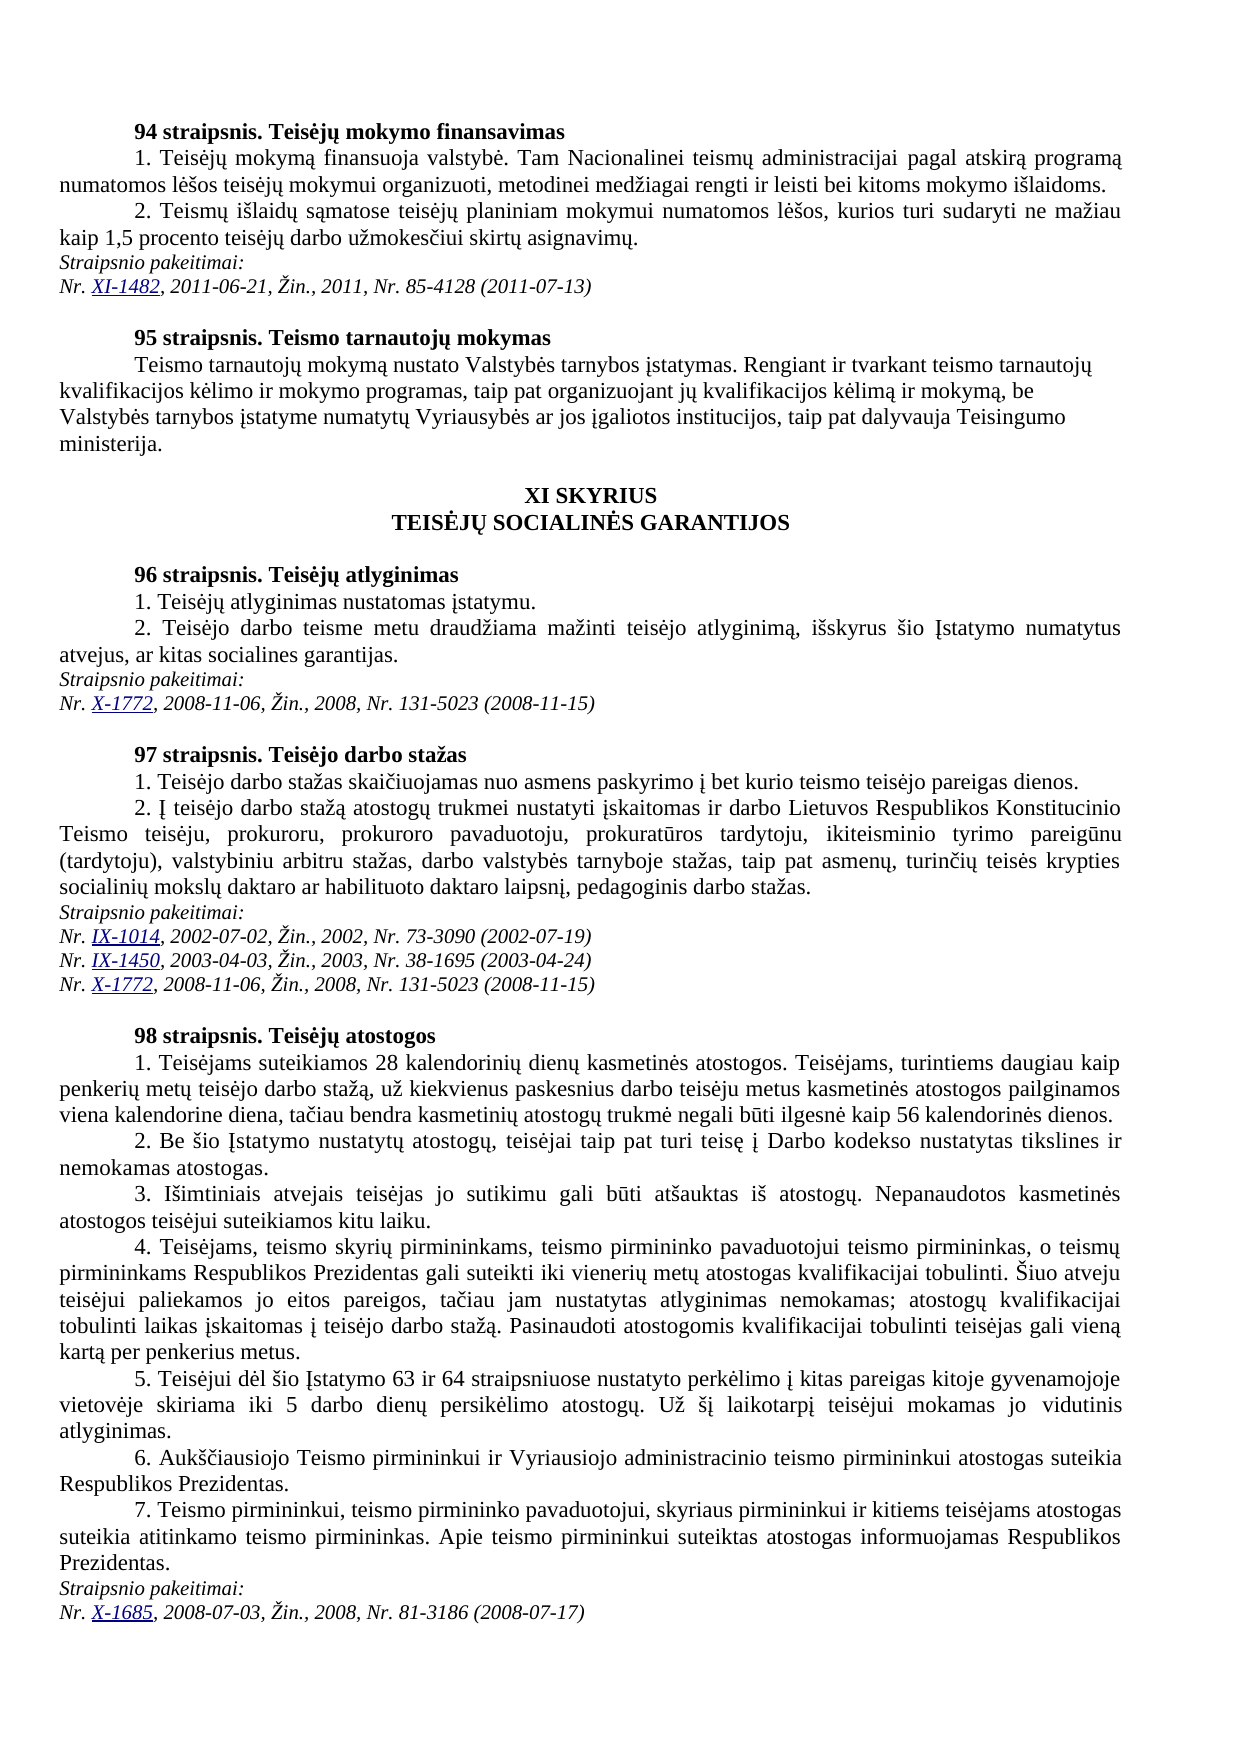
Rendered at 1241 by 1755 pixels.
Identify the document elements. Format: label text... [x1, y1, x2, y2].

text 97 straipsnis. Teisėjo darbo stažas [59, 741, 1122, 768]
text 1. Teisėjo darbo stažas skaičiuojamas nuo asmens paskyrimo į bet kurio teismo teisėjo pareigas dienos. [59, 768, 1122, 794]
text 1. Teisėjų mokymą finansuoja valstybė. Tam Nacionalinei teismų administracijai pagal atskirą programą numatomos lėšos teisėjų mokymui organizuoti, metodinei medžiagai rengti ir leisti bei kitoms mokymo išlaidoms. [59, 144, 1122, 197]
text Teismo tarnautojų mokymą nustato Valstybės tarnybos įstatymas. Rengiant ir tvarkant teismo tarnautojų kvalifikacijos kėlimo ir mokymo programas, taip pat organizuojant jų kvalifikacijos kėlimą ir mokymą, be Valstybės tarnybos įstatyme numatytų Vyriausybės ar jos įgaliotos institucijos, taip pat dalyvauja Teisingumo ministerija. [59, 351, 1122, 456]
text Straipsnio pakeitimai: [59, 899, 1122, 924]
text 5. Teisėjui dėl šio Įstatymo 63 ir 64 straipsniuose nustatyto perkėlimo į kitas pareigas kitoje gyvenamojoje vietovėje skiriama iki 5 darbo dienų persikėlimo atostogų. Už šį laikotarpį teisėjui mokamas jo vidutinis atlyginimas. [59, 1365, 1122, 1444]
text 2. Į teisėjo darbo stažą atostogų trukmei nustatyti įskaitomas ir darbo Lietuvos Respublikos Konstitucinio Teismo teisėju, prokuroru, prokuroro pavaduotoju, prokuratūros tardytoju, ikiteisminio tyrimo pareigūnu (tardytoju), valstybiniu arbitru stažas, darbo valstybės tarnyboje stažas, taip pat asmenų, turinčių teisės krypties socialinių mokslų daktaro ar habilituoto daktaro laipsnį, pedagoginis darbo stažas. [59, 794, 1122, 899]
text Straipsnio pakeitimai: [59, 667, 1122, 691]
text 2. Teisėjo darbo teisme metu draudžiama mažinti teisėjo atlyginimą, išskyrus šio Įstatymo numatytus atvejus, ar kitas socialines garantijas. [59, 614, 1122, 667]
text 2. Teismų išlaidų sąmatose teisėjų planiniam mokymui numatomos lėšos, kurios turi sudaryti ne mažiau kaip 1,5 procento teisėjų darbo užmokesčiui skirtų asignavimų. [59, 197, 1122, 250]
text 96 straipsnis. Teisėjų atlyginimas [59, 562, 1122, 588]
text 1. Teisėjų atlyginimas nustatomas įstatymu. [59, 588, 1122, 614]
text Straipsnio pakeitimai: [59, 1576, 1122, 1600]
text 98 straipsnis. Teisėjų atostogos [59, 1022, 1122, 1048]
text 7. Teismo pirmininkui, teismo pirmininko pavaduotojui, skyriaus pirmininkui ir kitiems teisėjams atostogas suteikia atitinkamo teismo pirmininkas. Apie teismo pirmininkui suteiktas atostogas informuojamas Respublikos Prezidentas. [59, 1497, 1122, 1576]
text Nr. X-1772, 2008-11-06, Žin., 2008, Nr. 131-5023 (2008-11-15) [59, 972, 1122, 996]
text 4. Teisėjams, teismo skyrių pirmininkams, teismo pirmininko pavaduotojui teismo pirmininkas, o teismų pirmininkams Respublikos Prezidentas gali suteikti iki vienerių metų atostogas kvalifikacijai tobulinti. Šiuo atveju teisėjui paliekamos jo eitos pareigos, tačiau jam nustatytas atlyginimas nemokamas; atostogų kvalifikacijai tobulinti laikas įskaitomas į teisėjo darbo stažą. Pasinaudoti atostogomis kvalifikacijai tobulinti teisėjas gali vieną kartą per penkerius metus. [59, 1233, 1122, 1365]
text 94 straipsnis. Teisėjų mokymo finansavimas [59, 118, 1122, 144]
text Nr. X-1685, 2008-07-03, Žin., 2008, Nr. 81-3186 (2008-07-17) [59, 1600, 1122, 1624]
text 3. Išimtiniais atvejais teisėjas jo sutikimu gali būti atšauktas iš atostogų. Nepanaudotos kasmetinės atostogos teisėjui suteikiamos kitu laiku. [59, 1180, 1122, 1233]
subtitle TEISĖJŲ SOCIALINĖS GARANTIJOS [59, 509, 1122, 535]
text 95 straipsnis. Teismo tarnautojų mokymas [59, 324, 1122, 351]
text 6. Aukščiausiojo Teismo pirmininkui ir Vyriausiojo administracinio teismo pirmininkui atostogas suteikia Respublikos Prezidentas. [59, 1444, 1122, 1497]
subtitle XI SKYRIUS [59, 482, 1122, 509]
text Straipsnio pakeitimai: [59, 250, 1122, 274]
text Nr. IX-1014, 2002-07-02, Žin., 2002, Nr. 73-3090 (2002-07-19) [59, 924, 1122, 948]
text 1. Teisėjams suteikiamos 28 kalendorinių dienų kasmetinės atostogos. Teisėjams, turintiems daugiau kaip penkerių metų teisėjo darbo stažą, už kiekvienus paskesnius darbo teisėju metus kasmetinės atostogos pailginamos viena kalendorine diena, tačiau bendra kasmetinių atostogų trukmė negali būti ilgesnė kaip 56 kalendorinės dienos. [59, 1048, 1122, 1128]
text Nr. XI-1482, 2011-06-21, Žin., 2011, Nr. 85-4128 (2011-07-13) [59, 274, 1122, 298]
text Nr. X-1772, 2008-11-06, Žin., 2008, Nr. 131-5023 (2008-11-15) [59, 691, 1122, 715]
text Nr. IX-1450, 2003-04-03, Žin., 2003, Nr. 38-1695 (2003-04-24) [59, 948, 1122, 972]
text 2. Be šio Įstatymo nustatytų atostogų, teisėjai taip pat turi teisę į Darbo kodekso nustatytas tikslines ir nemokamas atostogas. [59, 1128, 1122, 1180]
